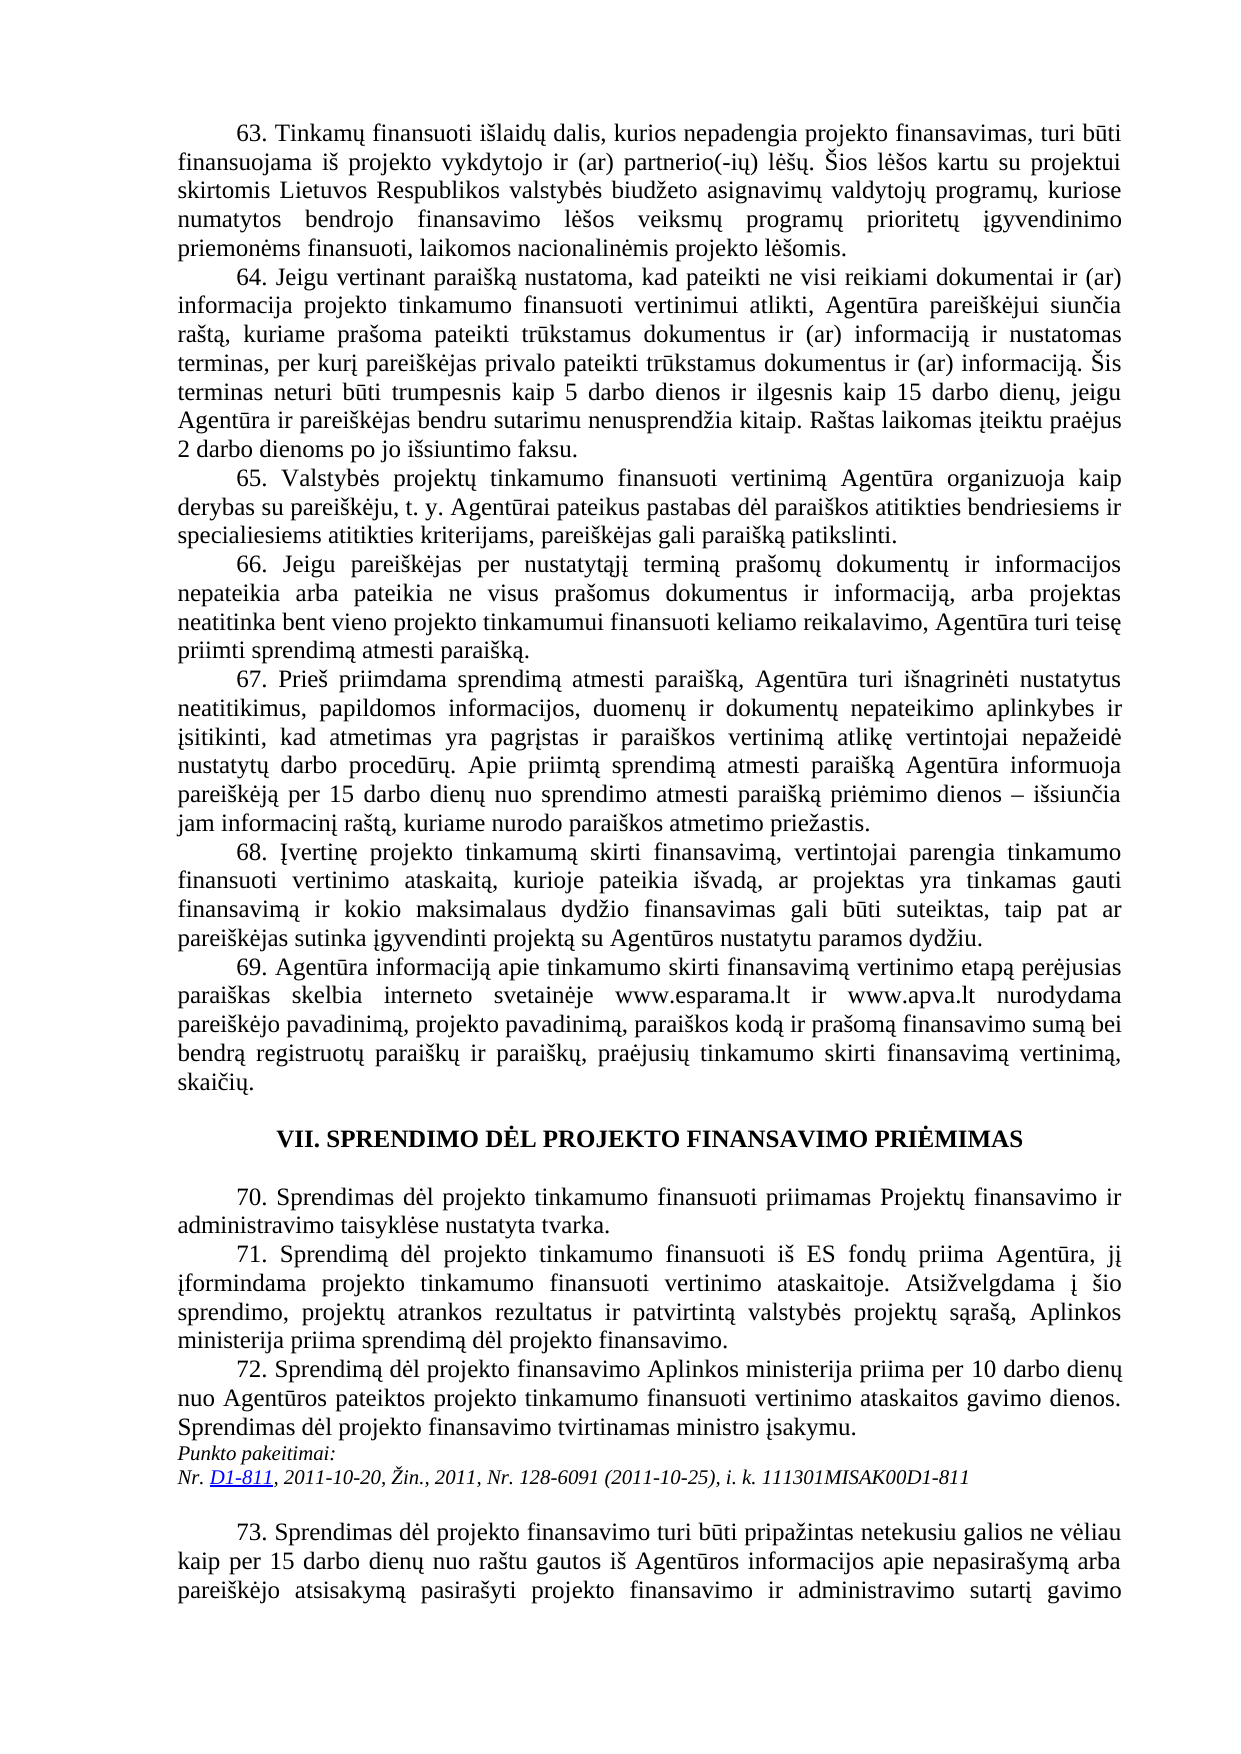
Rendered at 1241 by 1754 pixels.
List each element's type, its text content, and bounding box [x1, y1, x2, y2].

text Punkto pakeitimai: [177, 1441, 1122, 1465]
text 69. Agentūra informaciją apie tinkamumo skirti finansavimą vertinimo etapą perėjusias paraiškas skelbia interneto svetainėje www.esparama.lt ir www.apva.lt nurodydama pareiškėjo pavadinimą, projekto pavadinimą, paraiškos kodą ir prašomą finansavimo sumą bei bendrą registruotų paraiškų ir paraiškų, praėjusių tinkamumo skirti finansavimą vertinimą, skaičių. [177, 952, 1122, 1096]
text 64. Jeigu vertinant paraišką nustatoma, kad pateikti ne visi reikiami dokumentai ir (ar) informacija projekto tinkamumo finansuoti vertinimui atlikti, Agentūra pareiškėjui siunčia raštą, kuriame prašoma pateikti trūkstamus dokumentus ir (ar) informaciją ir nustatomas terminas, per kurį pareiškėjas privalo pateikti trūkstamus dokumentus ir (ar) informaciją. Šis terminas neturi būti trumpesnis kaip 5 darbo dienos ir ilgesnis kaip 15 darbo dienų, jeigu Agentūra ir pareiškėjas bendru sutarimu nenusprendžia kitaip. Raštas laikomas įteiktu praėjus 2 darbo dienoms po jo išsiuntimo faksu. [177, 262, 1122, 463]
text 73. Sprendimas dėl projekto finansavimo turi būti pripažintas netekusiu galios ne vėliau kaip per 15 darbo dienų nuo raštu gautos iš Agentūros informacijos apie nepasirašymą arba pareiškėjo atsisakymą pasirašyti projekto finansavimo ir administravimo sutartį gavimo [177, 1517, 1122, 1604]
text 68. Įvertinę projekto tinkamumą skirti finansavimą, vertintojai parengia tinkamumo finansuoti vertinimo ataskaitą, kurioje pateikia išvadą, ar projektas yra tinkamas gauti finansavimą ir kokio maksimalaus dydžio finansavimas gali būti suteiktas, taip pat ar pareiškėjas sutinka įgyvendinti projektą su Agentūros nustatytu paramos dydžiu. [177, 837, 1122, 952]
text 71. Sprendimą dėl projekto tinkamumo finansuoti iš ES fondų priima Agentūra, jį įformindama projekto tinkamumo finansuoti vertinimo ataskaitoje. Atsižvelgdama į šio sprendimo, projektų atrankos rezultatus ir patvirtintą valstybės projektų sąrašą, Aplinkos ministerija priima sprendimą dėl projekto finansavimo. [177, 1239, 1122, 1354]
text 66. Jeigu pareiškėjas per nustatytąjį terminą prašomų dokumentų ir informacijos nepateikia arba pateikia ne visus prašomus dokumentus ir informaciją, arba projektas neatitinka bent vieno projekto tinkamumui finansuoti keliamo reikalavimo, Agentūra turi teisę priimti sprendimą atmesti paraišką. [177, 549, 1122, 664]
text 67. Prieš priimdama sprendimą atmesti paraišką, Agentūra turi išnagrinėti nustatytus neatitikimus, papildomos informacijos, duomenų ir dokumentų nepateikimo aplinkybes ir įsitikinti, kad atmetimas yra pagrįstas ir paraiškos vertinimą atlikę vertintojai nepažeidė nustatytų darbo procedūrų. Apie priimtą sprendimą atmesti paraišką Agentūra informuoja pareiškėją per 15 darbo dienų nuo sprendimo atmesti paraišką priėmimo dienos – išsiunčia jam informacinį raštą, kuriame nurodo paraiškos atmetimo priežastis. [177, 664, 1122, 837]
text 72. Sprendimą dėl projekto finansavimo Aplinkos ministerija priima per 10 darbo dienų nuo Agentūros pateiktos projekto tinkamumo finansuoti vertinimo ataskaitos gavimo dienos. Sprendimas dėl projekto finansavimo tvirtinamas ministro įsakymu. [177, 1354, 1122, 1441]
text 70. Sprendimas dėl projekto tinkamumo finansuoti priimamas Projektų finansavimo ir administravimo taisyklėse nustatyta tvarka. [177, 1182, 1122, 1239]
text 63. Tinkamų finansuoti išlaidų dalis, kurios nepadengia projekto finansavimas, turi būti finansuojama iš projekto vykdytojo ir (ar) partnerio(-ių) lėšų. Šios lėšos kartu su projektui skirtomis Lietuvos Respublikos valstybės biudžeto asignavimų valdytojų programų, kuriose numatytos bendrojo finansavimo lėšos veiksmų programų prioritetų įgyvendinimo priemonėms finansuoti, laikomos nacionalinėmis projekto lėšomis. [177, 118, 1122, 262]
text VII. SPRENDIMO DĖL PROJEKTO FINANSAVIMO PRIĖMIMAS [177, 1124, 1122, 1153]
text Nr. D1-811, 2011-10-20, Žin., 2011, Nr. 128-6091 (2011-10-25), i. k. 111301MISAK00D1-811 [177, 1465, 1122, 1489]
text 65. Valstybės projektų tinkamumo finansuoti vertinimą Agentūra organizuoja kaip derybas su pareiškėju, t. y. Agentūrai pateikus pastabas dėl paraiškos atitikties bendriesiems ir specialiesiems atitikties kriterijams, pareiškėjas gali paraišką patikslinti. [177, 463, 1122, 549]
